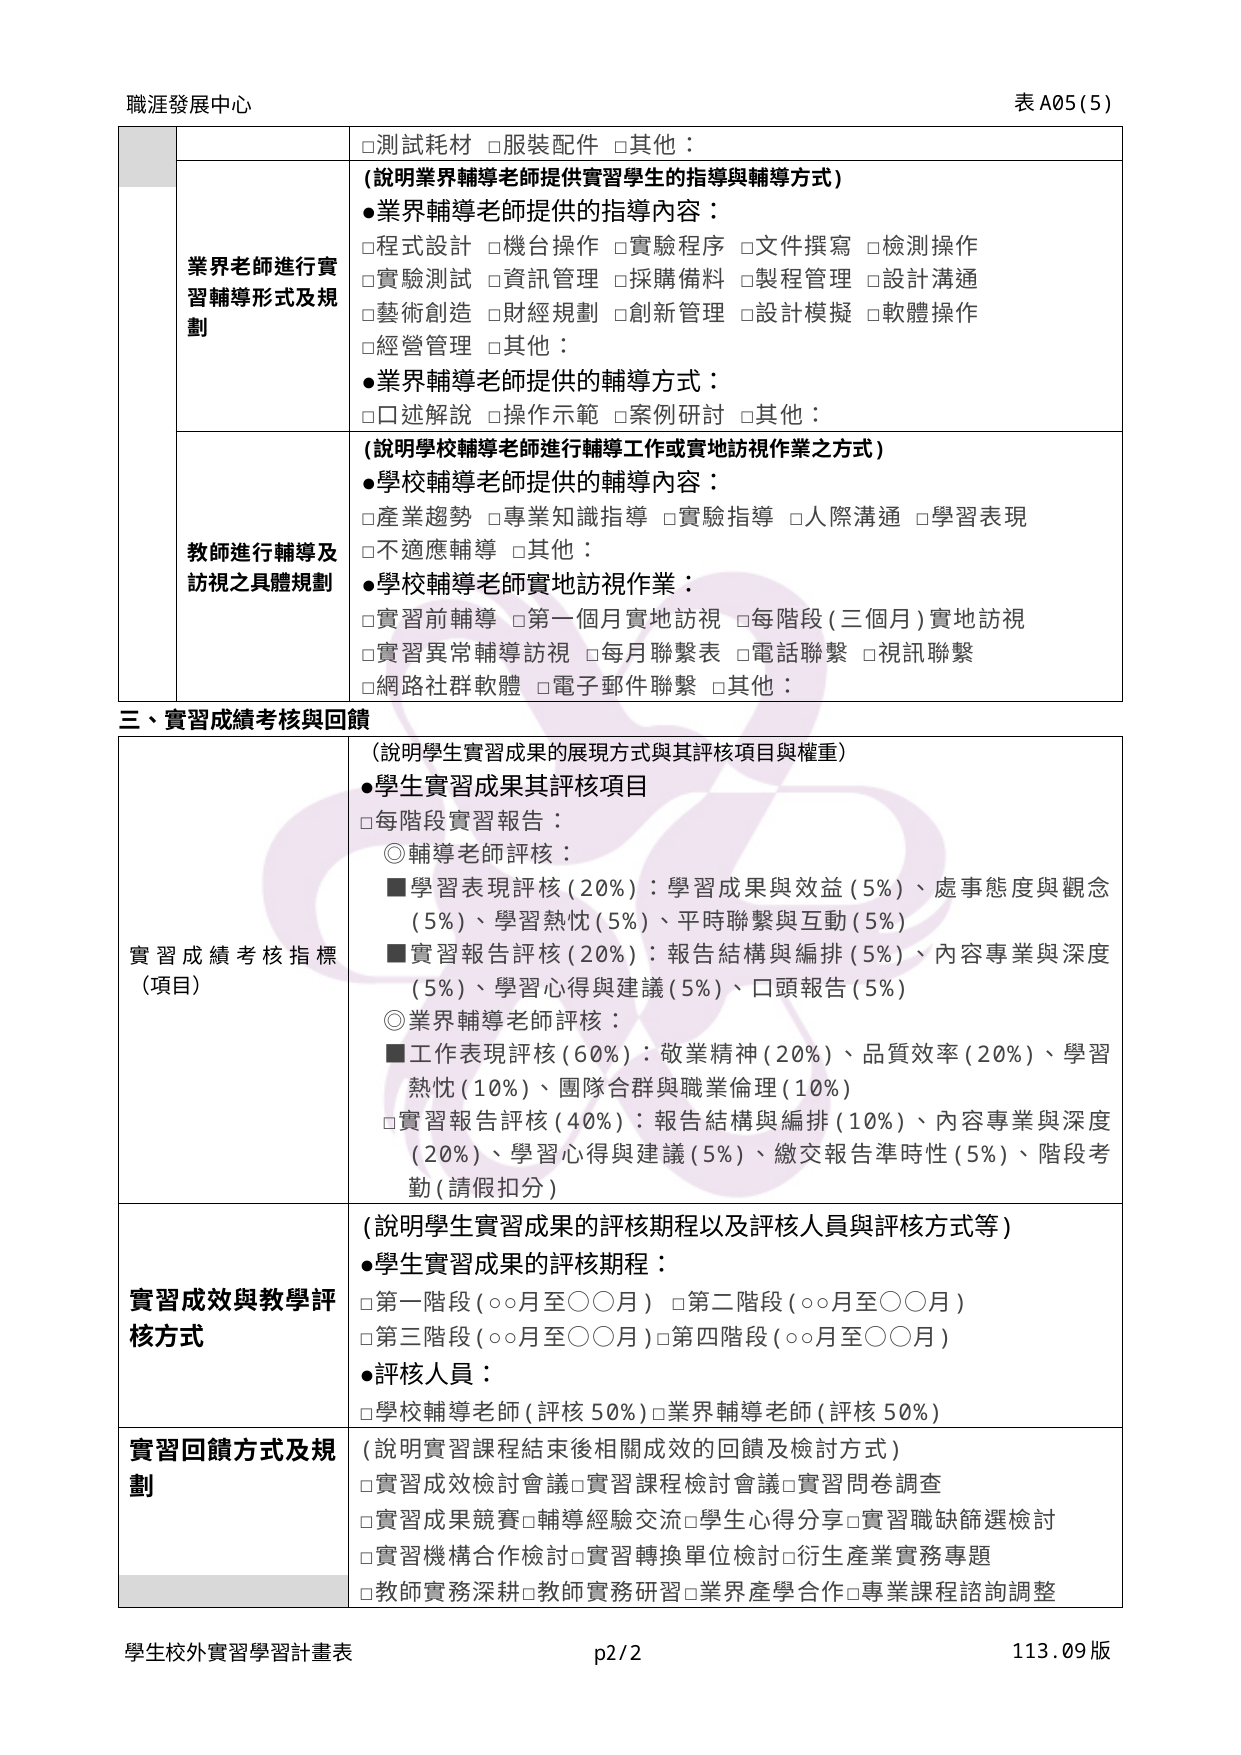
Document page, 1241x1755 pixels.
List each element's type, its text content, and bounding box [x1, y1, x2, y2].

table_cell (說明業界輔導老師提供實習學生的指導與輔導方式) ●業界輔導老師提供的指導內容： ☐程式設計 ☐機台操作 ☐實驗程序 ☐文件撰寫 ☐檢測操作 ☐實驗測試 ☐資訊管理 ☐採購備料 ☐製程管理 ☐設計溝通 ☐藝術創造 ☐財經規劃 ☐創新管理 ☐設計模擬 ☐軟體操作 ☐經營管理 ☐其他： ●業界輔導老師提供的輔導方式： ☐口述解說 ☐操作示範 ☐案例研討 ☐其他： [350, 161, 1122, 187]
table_cell (說明實習課程結束後相關成效的回饋及檢討方式) ☐實習成效檢討會議☐實習課程檢討會議☐實習問卷調查 ☐實習成果競賽☐輔導經驗交流☐學生心得分享☐實習職缺篩選檢討 ☐實習機構合作檢討☐實習轉換單位檢討☐衍生產業實務專題 ☐教師實務深耕☐教師實務研習☐業界產學合作☐專業課程諮詢調整 ☐校務研究分析☐校務研究追蹤 [349, 1575, 1122, 1607]
table_cell 企業提供實習指導與資源說明 [177, 127, 349, 160]
table_cell (說明企業提供實習學生的整體培訓規劃及相關資源與設備投入情形) ●企業提供實習學生的整體培訓規劃 ◎實務基礎訓練 ☐企業文化訓練☐企業知識訓練☐環境安全訓練 ☐其他： ◎實務主題訓練 ☐產品知識探討☐學習內容溝通☐產品技術問題釐清 ☐知識管理 ☐實務技術問題排除 ☐實務技術支援 ☐實務案例分享 ☐實務問題分析 ☐產品除錯 ☐製程改善 ☐庶務管理 ☐技術指導 ☐其他： ●實習機構提供資源及設備投入情形 ☐實驗設備 ☐儀器機台 ☐專人指導 ☐教育培訓 ☐資訊設備 ☐測試耗材 ☐服裝配件 ☐其他： [350, 127, 1122, 160]
table_cell 實習資源投入及輔導 [119, 127, 176, 187]
table_cell 實習回饋方式及規劃 [119, 1575, 348, 1607]
table_cell 業界老師進行實習輔導形式及規劃 [177, 161, 349, 187]
